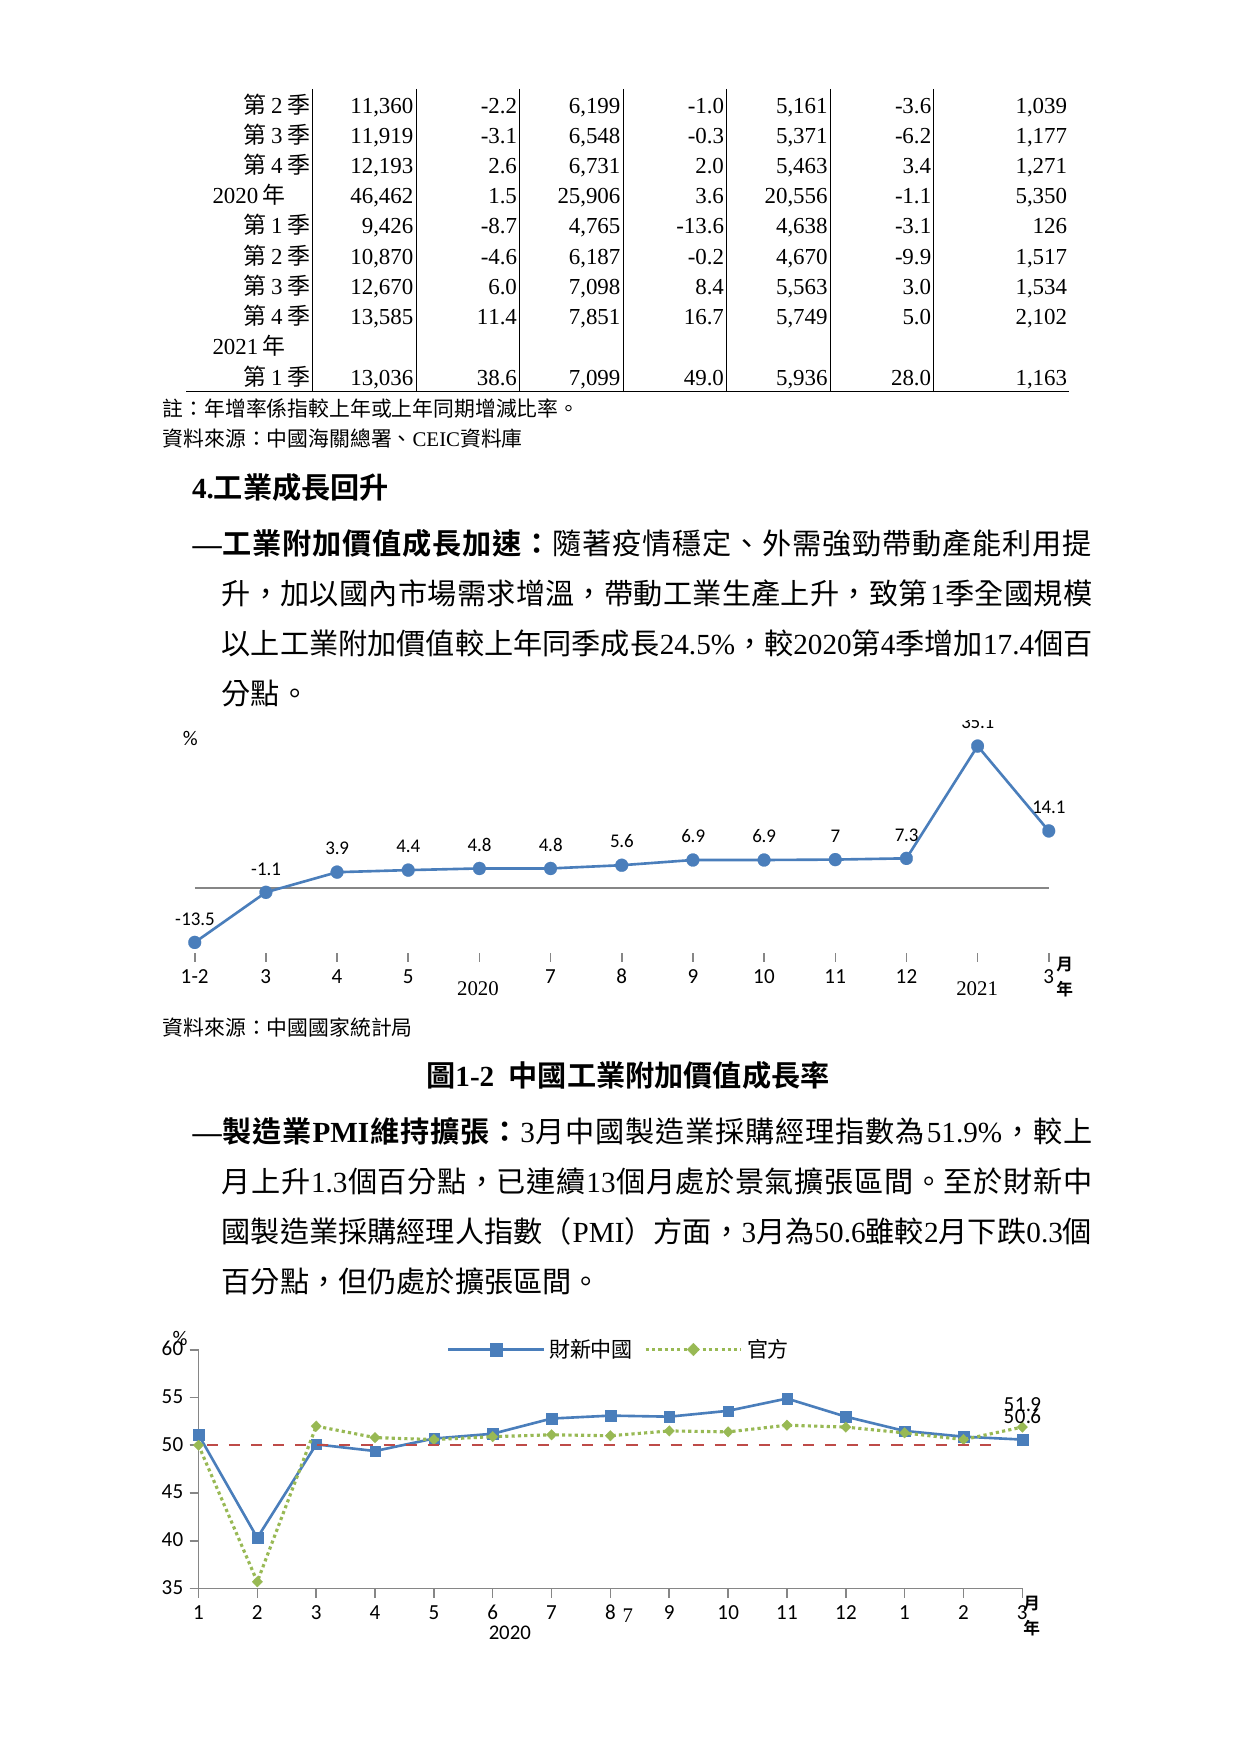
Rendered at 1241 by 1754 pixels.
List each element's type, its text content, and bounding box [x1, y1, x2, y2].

table_cell 7,098 [520, 271, 623, 300]
table_cell 9,426 [313, 211, 416, 240]
table_cell -8.7 [417, 211, 519, 240]
table_cell [313, 331, 416, 361]
table_cell 第1季 [186, 362, 312, 391]
table_cell 16.7 [624, 301, 726, 330]
text 資料來源：中國國家統計局 [162, 721, 1092, 1042]
table_cell 8.4 [624, 271, 726, 300]
table_cell -6.2 [831, 120, 933, 149]
table_cell 20,556 [727, 180, 830, 209]
table_cell 5,563 [727, 271, 830, 300]
table_cell 1,271 [934, 150, 1069, 179]
table_cell [831, 331, 933, 361]
table_cell 46,462 [313, 180, 416, 209]
table_cell 6,187 [520, 241, 623, 270]
table_cell 5,161 [727, 90, 830, 119]
table_cell 5,749 [727, 301, 830, 330]
table_cell 7,099 [520, 362, 623, 391]
text 4.工業成長回升 [162, 458, 1092, 508]
table_cell 4,765 [520, 211, 623, 240]
table_cell 11,360 [313, 90, 416, 119]
table_cell 1,177 [934, 120, 1069, 149]
table_cell -13.6 [624, 211, 726, 240]
table_cell 11.4 [417, 301, 519, 330]
table_cell 13,585 [313, 301, 416, 330]
table_cell [624, 331, 726, 361]
table_cell 1,534 [934, 271, 1069, 300]
table_cell 38.6 [417, 362, 519, 391]
table_cell 25,906 [520, 180, 623, 209]
table_cell 2,102 [934, 301, 1069, 330]
table_cell 第3季 [186, 271, 312, 300]
table_cell 第1季 [186, 211, 312, 240]
table_cell 5,371 [727, 120, 830, 149]
table_cell [417, 331, 519, 361]
table_cell 5,936 [727, 362, 830, 391]
table_cell -3.1 [831, 211, 933, 240]
table_cell 12,193 [313, 150, 416, 179]
table_cell 第4季 [186, 301, 312, 330]
text 2020 [457, 975, 520, 1000]
table_cell 12,670 [313, 271, 416, 300]
table_cell 28.0 [831, 362, 933, 391]
table_cell 第3季 [186, 120, 312, 149]
table_cell 6,199 [520, 90, 623, 119]
table_cell 1,517 [934, 241, 1069, 270]
text 2021 [956, 976, 1019, 1001]
table_cell [727, 331, 830, 361]
table_cell 13,036 [313, 362, 416, 391]
table_cell 2.6 [417, 150, 519, 179]
table_cell 4,638 [727, 211, 830, 240]
table_cell -0.3 [624, 120, 726, 149]
table_cell 6.0 [417, 271, 519, 300]
table_cell 6,548 [520, 120, 623, 149]
table_cell -9.9 [831, 241, 933, 270]
text —工業附加價值成長加速：隨著疫情穩定、外需強勁帶動產能利用提升，加以國內市場需求增溫，帶動工業生產上升，致第1季全國規模以上工業附加價值較上年同季成長24.5%，較2020第4季增加17.4個百分點。 [192, 515, 1092, 715]
table_cell 1.5 [417, 180, 519, 209]
table_cell 6,731 [520, 150, 623, 179]
table_cell -3.6 [831, 90, 933, 119]
table_cell -4.6 [417, 241, 519, 270]
text 資料來源：中國海關總署、CEIC資料庫 [162, 422, 1092, 452]
table_cell 1,163 [934, 362, 1069, 391]
text —製造業PMI維持擴張：3月中國製造業採購經理指數為51.9%，較上月上升1.3個百分點，已連續13個月處於景氣擴張區間。至於財新中國製造業採購經理人指數（PMI）方面，3月為50.6雖較2月下跌0.3個百分點，但仍處於擴張區間。 [192, 1102, 1092, 1302]
table_cell 49.0 [624, 362, 726, 391]
table_cell 10,870 [313, 241, 416, 270]
table_cell 5,463 [727, 150, 830, 179]
table_cell 3.0 [831, 271, 933, 300]
table_cell 11,919 [313, 120, 416, 149]
text 註：年增率係指較上年或上年同期增減比率。 [162, 392, 1092, 422]
table_cell -2.2 [417, 90, 519, 119]
table_cell [520, 331, 623, 361]
table_cell 第2季 [186, 241, 312, 270]
table_cell [934, 331, 1069, 361]
table_cell -1.0 [624, 90, 726, 119]
table_cell 2020年 [186, 180, 312, 209]
table_cell 2.0 [624, 150, 726, 179]
table_cell 7,851 [520, 301, 623, 330]
table_cell 2021年 [186, 331, 312, 361]
table_cell 126 [934, 211, 1069, 240]
table_cell 5,350 [934, 180, 1069, 209]
table_cell 4,670 [727, 241, 830, 270]
table_cell 第4季 [186, 150, 312, 179]
table_cell 5.0 [831, 301, 933, 330]
table_cell -3.1 [417, 120, 519, 149]
table_cell 3.6 [624, 180, 726, 209]
table_cell -0.2 [624, 241, 726, 270]
table_cell -1.1 [831, 180, 933, 209]
table_cell 第2季 [186, 90, 312, 119]
table_cell 1,039 [934, 90, 1069, 119]
text 圖1-2 中國工業附加價值成長率 [163, 1048, 1092, 1096]
table_cell 3.4 [831, 150, 933, 179]
